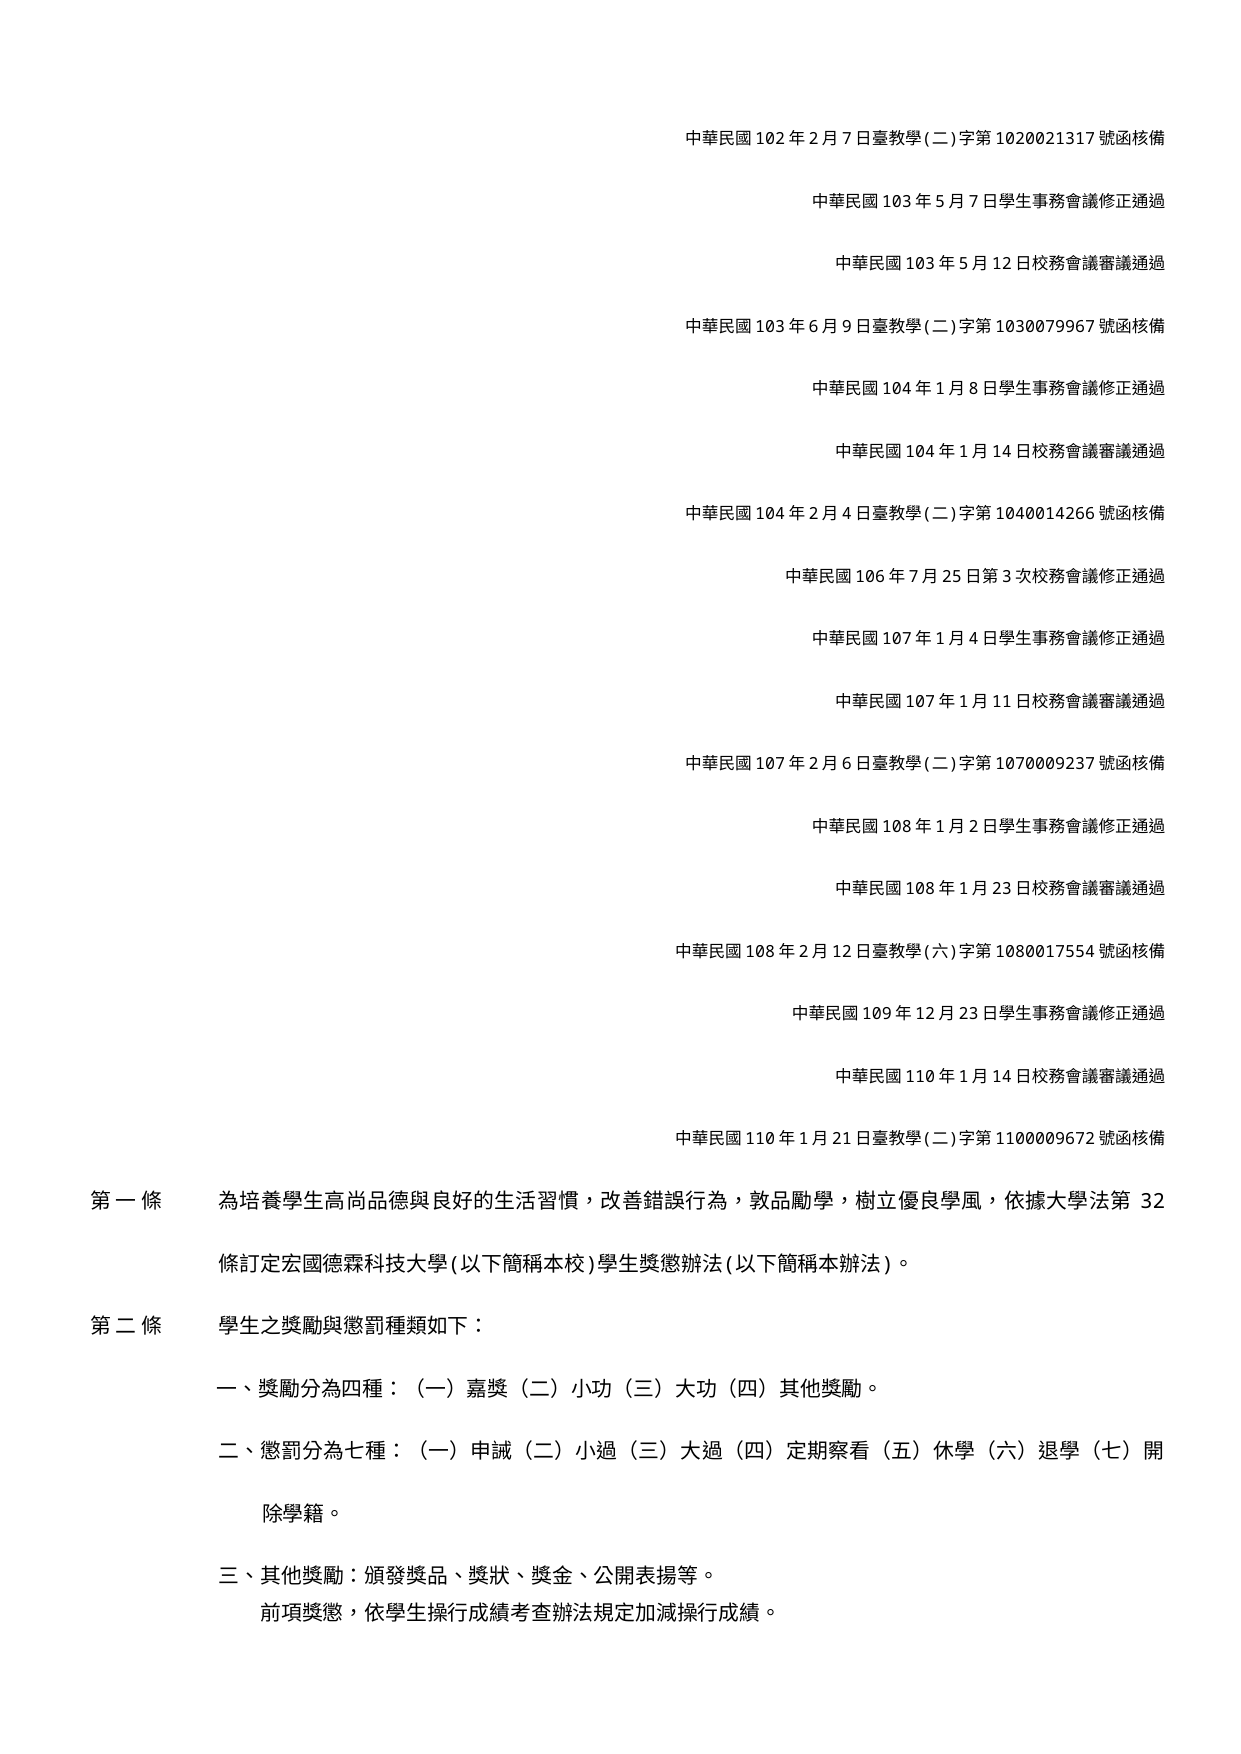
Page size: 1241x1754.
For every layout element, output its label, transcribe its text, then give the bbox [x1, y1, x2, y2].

table_header [62, 96, 67, 1158]
table_cell 學生之獎勵與懲罰種類如下： 一、獎勵分為四種：（一）嘉獎（二）小功（三）大功（四）其他獎勵。 二、懲罰分為七種：（一）申誡（二）小過（三）大過（四）定期察看（五）休學（六）退學（七）開除學籍。 三、其他獎勵：頒發獎品、獎狀、獎金、公開表揚等。 前項獎懲，依學生操行成績考查辦法規定加減操行成績。 [216, 1283, 1168, 1626]
table_cell 為培養學生高尚品德與良好的生活習慣，改善錯誤行為，敦品勵學，樹立優良學風，依據大學法第32條訂定宏國德霖科技大學(以下簡稱本校)學生獎懲辦法(以下簡稱本辦法)。 [216, 1158, 1168, 1283]
table_header 中華民國102年2月7日臺教學(二)字第1020021317號函核備 中華民國103年5月7日學生事務會議修正通過 中華民國103年5月12日校務會議審議通過 中華民國103年6月9日臺教學(二)字第1030079967號函核備 中華民國104年1月8日學生事務會議修正通過 中華民國104年1月14日校務會議審議通過 中華民國104年2月4日臺教學(二)字第1040014266號函核備 中華民國106年7月25日第3次校務會議修正通過 中華民國107年1月4日學生事務會議修正通過 中華民國107年1月11日校務會議審議通過 中華民國107年2月6日臺教學(二)字第1070009237號函核備 中華民國108年1月2日學生事務會議修正通過 中華民國108年1月23日校務會議審議通過 中華民國108年2月12日臺教學(六)字第1080017554號函核備 中華民國109年12月23日學生事務會議修正通過 中華民國110年1月14日校務會議審議通過 中華民國110年1月21日臺教學(二)字第1100009672號函核備 [67, 96, 1168, 1158]
table_cell 第二條 [62, 1283, 216, 1626]
table_cell 第一條 [62, 1158, 216, 1283]
